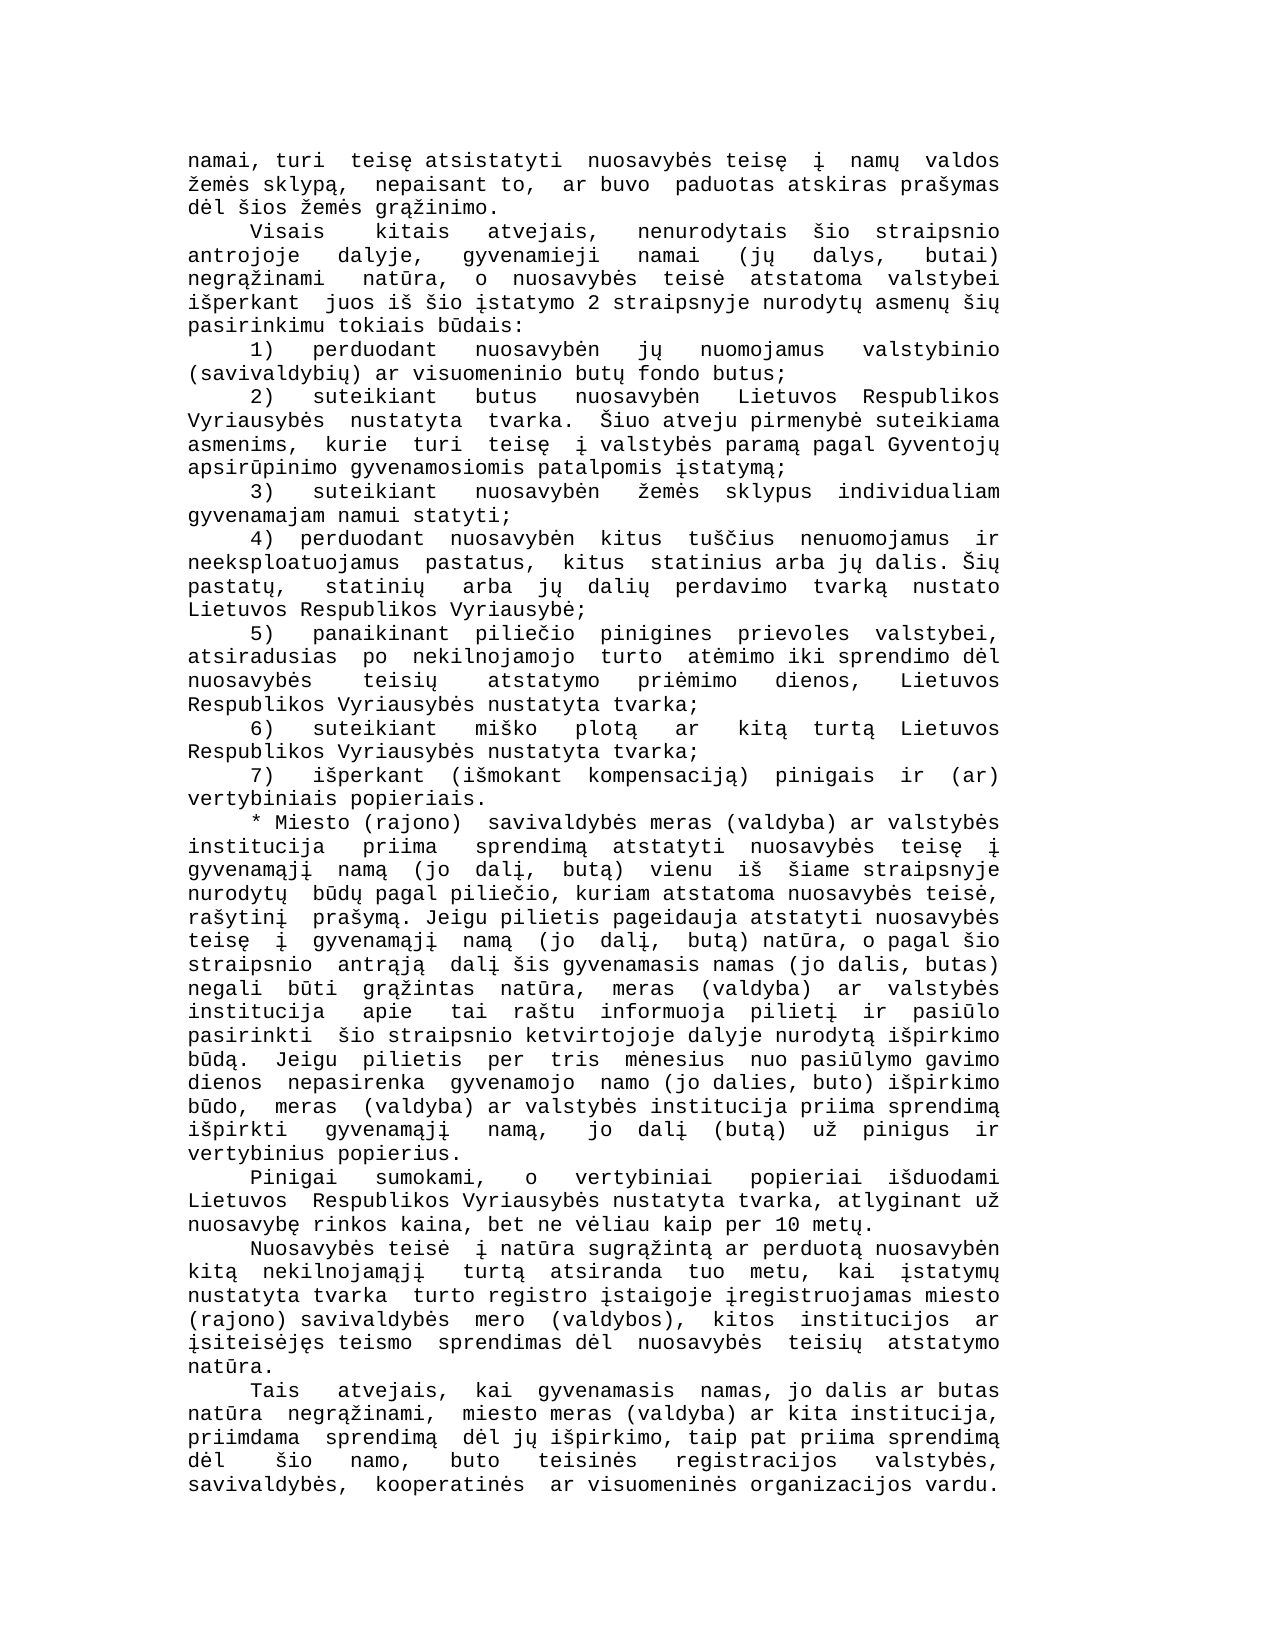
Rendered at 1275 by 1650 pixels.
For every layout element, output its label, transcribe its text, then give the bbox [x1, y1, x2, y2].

text natūra. [187, 1356, 1087, 1379]
text neeksploatuojamus pastatus, kitus statinius arba jų dalis. Šių [187, 552, 1087, 576]
text kitą nekilnojamąjį turtą atsiranda tuo metu, kai įstatymų [187, 1261, 1087, 1285]
text asmenims, kurie turi teisę į valstybės paramą pagal Gyventojų [187, 434, 1087, 457]
text dėl šio namo, buto teisinės registracijos valstybės, [187, 1451, 1087, 1474]
text atsiradusias po nekilnojamojo turto atėmimo iki sprendimo dėl [187, 647, 1087, 670]
text Lietuvos Respublikos Vyriausybės nustatyta tvarka, atlyginant už [187, 1190, 1087, 1214]
text 4) perduodant nuosavybėn kitus tuščius nenuomojamus ir [187, 528, 1087, 552]
text gyvenamąjį namą (jo dalį, butą) vienu iš šiame straipsnyje [187, 859, 1087, 883]
text Lietuvos Respublikos Vyriausybė; [187, 599, 1087, 623]
text Visais kitais atvejais, nenurodytais šio straipsnio [187, 221, 1087, 244]
text (rajono) savivaldybės mero (valdybos), kitos institucijos ar [187, 1309, 1087, 1332]
text išpirkti gyvenamąjį namą, jo dalį (butą) už pinigus ir [187, 1119, 1087, 1143]
text 5) panaikinant piliečio pinigines prievoles valstybei, [187, 623, 1087, 647]
text įsiteisėjęs teismo sprendimas dėl nuosavybės teisių atstatymo [187, 1332, 1087, 1356]
text Nuosavybės teisė į natūra sugrąžintą ar perduotą nuosavybėn [187, 1238, 1087, 1261]
text 6) suteikiant miško plotą ar kitą turtą Lietuvos [187, 717, 1087, 741]
text 1) perduodant nuosavybėn jų nuomojamus valstybinio [187, 339, 1087, 363]
text Respublikos Vyriausybės nustatyta tvarka; [187, 694, 1087, 717]
text Pinigai sumokami, o vertybiniai popieriai išduodami [187, 1167, 1087, 1190]
text natūra negrąžinami, miesto meras (valdyba) ar kita institucija, [187, 1403, 1087, 1427]
text išperkant juos iš šio įstatymo 2 straipsnyje nurodytų asmenų šių [187, 292, 1087, 316]
text negrąžinami natūra, o nuosavybės teisė atstatoma valstybei [187, 268, 1087, 292]
text vertybiniais popieriais. [187, 788, 1087, 812]
text nustatyta tvarka turto registro įstaigoje įregistruojamas miesto [187, 1285, 1087, 1309]
text dėl šios žemės grąžinimo. [187, 197, 1087, 221]
text pastatų, statinių arba jų dalių perdavimo tvarką nustato [187, 576, 1087, 599]
text pasirinkti šio straipsnio ketvirtojoje dalyje nurodytą išpirkimo [187, 1025, 1087, 1048]
text žemės sklypą, nepaisant to, ar buvo paduotas atskiras prašymas [187, 174, 1087, 197]
text rašytinį prašymą. Jeigu pilietis pageidauja atstatyti nuosavybės [187, 907, 1087, 930]
text būdą. Jeigu pilietis per tris mėnesius nuo pasiūlymo gavimo [187, 1048, 1087, 1072]
text Respublikos Vyriausybės nustatyta tvarka; [187, 741, 1087, 765]
text 3) suteikiant nuosavybėn žemės sklypus individualiam [187, 481, 1087, 505]
text straipsnio antrąją dalį šis gyvenamasis namas (jo dalis, butas) [187, 954, 1087, 978]
text Vyriausybės nustatyta tvarka. Šiuo atveju pirmenybė suteikiama [187, 410, 1087, 434]
text apsirūpinimo gyvenamosiomis patalpomis įstatymą; [187, 457, 1087, 481]
text nuosavybę rinkos kaina, bet ne vėliau kaip per 10 metų. [187, 1214, 1087, 1238]
text būdo, meras (valdyba) ar valstybės institucija priima sprendimą [187, 1096, 1087, 1119]
text vertybinius popierius. [187, 1143, 1087, 1167]
text teisę į gyvenamąjį namą (jo dalį, butą) natūra, o pagal šio [187, 930, 1087, 954]
text institucija priima sprendimą atstatyti nuosavybės teisę į [187, 836, 1087, 859]
text nuosavybės teisių atstatymo priėmimo dienos, Lietuvos [187, 670, 1087, 694]
text savivaldybės, kooperatinės ar visuomeninės organizacijos vardu. [187, 1474, 1087, 1498]
text dienos nepasirenka gyvenamojo namo (jo dalies, buto) išpirkimo [187, 1072, 1087, 1096]
text priimdama sprendimą dėl jų išpirkimo, taip pat priima sprendimą [187, 1427, 1087, 1451]
text 7) išperkant (išmokant kompensaciją) pinigais ir (ar) [187, 765, 1087, 788]
text namai, turi teisę atsistatyti nuosavybės teisę į namų valdos [187, 150, 1087, 174]
text negali būti grąžintas natūra, meras (valdyba) ar valstybės [187, 978, 1087, 1001]
text pasirinkimu tokiais būdais: [187, 316, 1087, 339]
text Tais atvejais, kai gyvenamasis namas, jo dalis ar butas [187, 1379, 1087, 1403]
text gyvenamajam namui statyti; [187, 505, 1087, 528]
text antrojoje dalyje, gyvenamieji namai (jų dalys, butai) [187, 244, 1087, 268]
text nurodytų būdų pagal piliečio, kuriam atstatoma nuosavybės teisė, [187, 883, 1087, 907]
text 2) suteikiant butus nuosavybėn Lietuvos Respublikos [187, 386, 1087, 410]
text (savivaldybių) ar visuomeninio butų fondo butus; [187, 363, 1087, 386]
text institucija apie tai raštu informuoja pilietį ir pasiūlo [187, 1001, 1087, 1025]
text * Miesto (rajono) savivaldybės meras (valdyba) ar valstybės [187, 812, 1087, 836]
